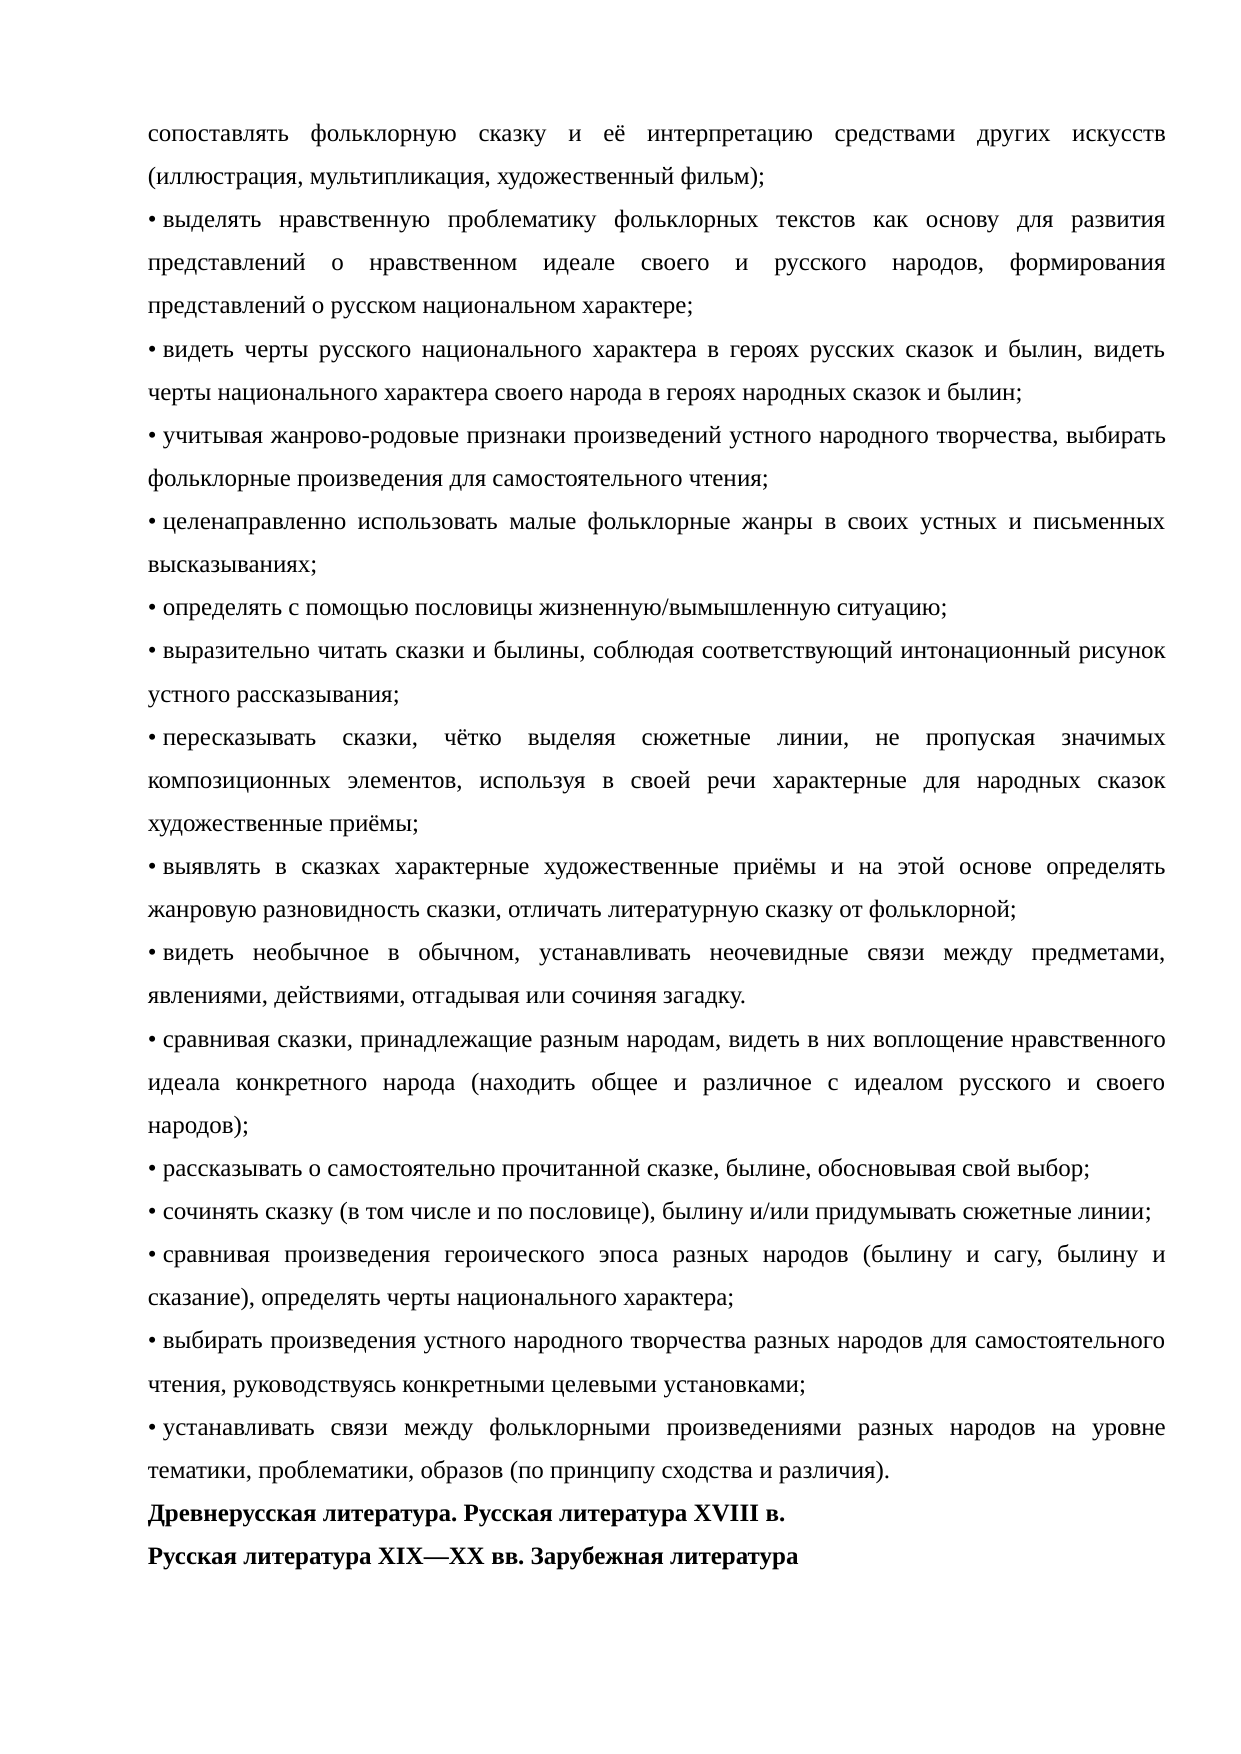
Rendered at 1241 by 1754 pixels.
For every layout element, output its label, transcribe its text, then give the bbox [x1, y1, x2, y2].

text • рассказывать о самостоятельно прочитанной сказке, былине, обосновывая свой выбор; [148, 1153, 1167, 1182]
text • сравнивая сказки, принадлежащие разным народам, видеть в них воплощение нравственного идеала конкретного народа (находить общее и различное с идеалом русского и своего народов); [148, 1024, 1167, 1139]
text Древнерусская литература. Русская литература XVIII в. [148, 1498, 1167, 1527]
text • целенаправленно использовать малые фольклорные жанры в своих устных и письменных высказываниях; [148, 506, 1167, 578]
text • устанавливать связи между фольклорными произведениями разных народов на уровне тематики, проблематики, образов (по принципу сходства и различия). [148, 1412, 1167, 1484]
text Русская литература XIX—XX вв. Зарубежная литература [148, 1541, 1167, 1570]
text • видеть необычное в обычном, устанавливать неочевидные связи между предметами, явлениями, действиями, отгадывая или сочиняя загадку. [148, 937, 1167, 1009]
text сопоставлять фольклорную сказку и её интерпретацию средствами других искусств (иллюстрация, мультипликация, художественный фильм); [148, 118, 1167, 190]
text • выразительно читать сказки и былины, соблюдая соответствующий интонационный рисунок устного рассказывания; [148, 636, 1167, 707]
text • сочинять сказку (в том числе и по пословице), былину и/или придумывать сюжетные линии; [148, 1196, 1167, 1225]
text • определять с помощью пословицы жизненную/вымышленную ситуацию; [148, 592, 1167, 621]
text • выделять нравственную проблематику фольклорных текстов как основу для развития представлений о нравственном идеале своего и русского народов, формирования представлений о русском национальном характере; [148, 204, 1167, 319]
text • видеть черты русского национального характера в героях русских сказок и былин, видеть черты национального характера своего народа в героях народных сказок и былин; [148, 334, 1167, 406]
text • сравнивая произведения героического эпоса разных народов (былину и сагу, былину и сказание), определять черты национального характера; [148, 1239, 1167, 1311]
text • выбирать произведения устного народного творчества разных народов для самостоятельного чтения, руководствуясь конкретными целевыми установками; [148, 1326, 1167, 1397]
text • пересказывать сказки, чётко выделяя сюжетные линии, не пропуская значимых композиционных элементов, используя в своей речи характерные для народных сказок художественные приёмы; [148, 722, 1167, 837]
text • учитывая жанрово-родовые признаки произведений устного народного творчества, выбирать фольклорные произведения для самостоятельного чтения; [148, 420, 1167, 492]
text • выявлять в сказках характерные художественные приёмы и на этой основе определять жанровую разновидность сказки, отличать литературную сказку от фольклорной; [148, 851, 1167, 923]
